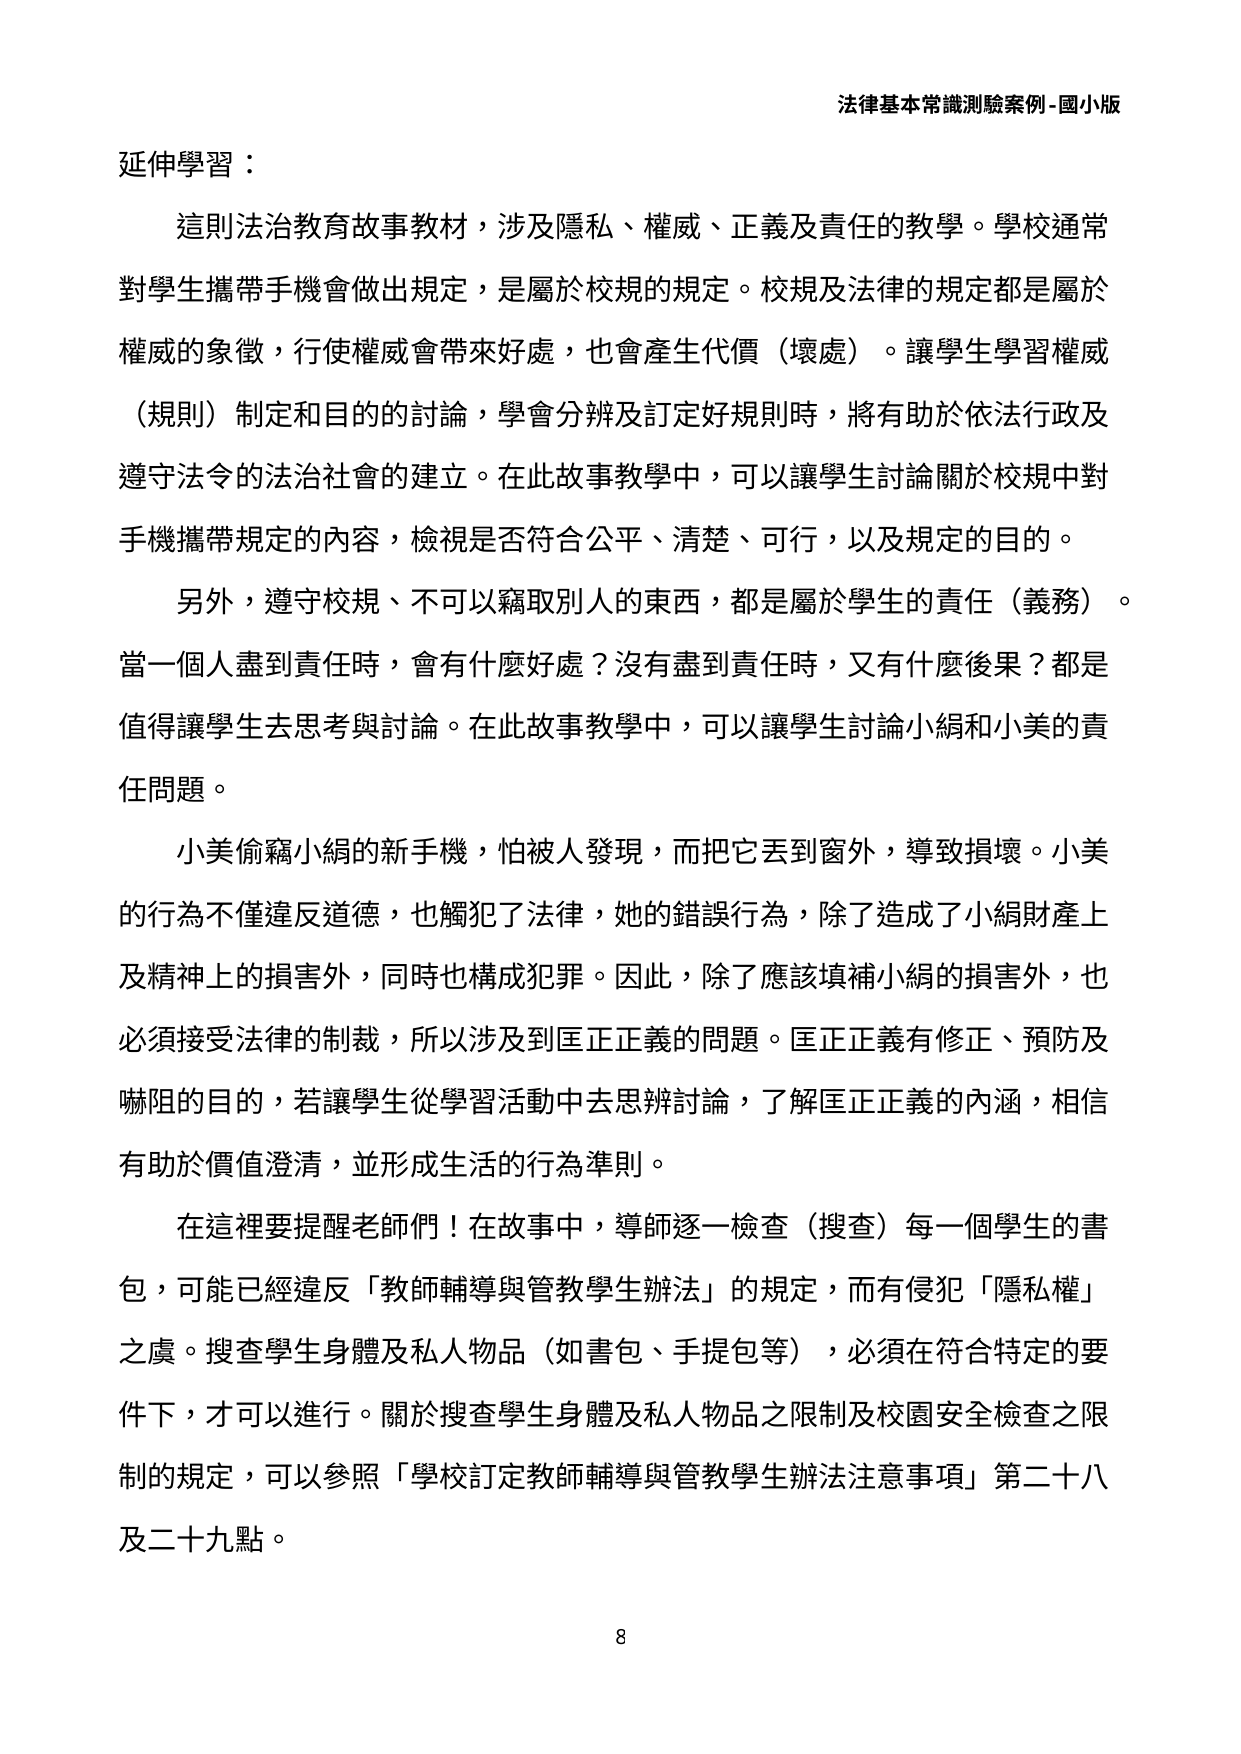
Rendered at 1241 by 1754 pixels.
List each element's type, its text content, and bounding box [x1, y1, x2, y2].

text 在這裡要提醒老師們！在故事中，導師逐一檢查（搜查）每一個學生的書包，可能已經違反「教師輔導與管教學生辦法」的規定，而有侵犯「隱私權」之虞。搜查學生身體及私人物品（如書包、手提包等），必須在符合特定的要件下，才可以進行。關於搜查學生身體及私人物品之限制及校園安全檢查之限制的規定，可以參照「學校訂定教師輔導與管教學生辦法注意事項」第二十八及二十九點。 [118, 1183, 1122, 1558]
text 小美偷竊小絹的新手機，怕被人發現，而把它丟到窗外，導致損壞。小美的行為不僅違反道德，也觸犯了法律，她的錯誤行為，除了造成了小絹財產上及精神上的損害外，同時也構成犯罪。因此，除了應該填補小絹的損害外，也必須接受法律的制裁，所以涉及到匡正正義的問題。匡正正義有修正、預防及嚇阻的目的，若讓學生從學習活動中去思辨討論，了解匡正正義的內涵，相信有助於價值澄清，並形成生活的行為準則。 [118, 808, 1122, 1183]
text 另外，遵守校規、不可以竊取別人的東西，都是屬於學生的責任（義務）。當一個人盡到責任時，會有什麼好處？沒有盡到責任時，又有什麼後果？都是值得讓學生去思考與討論。在此故事教學中，可以讓學生討論小絹和小美的責任問題。 [118, 558, 1122, 808]
text 延伸學習： [118, 121, 1122, 183]
text 這則法治教育故事教材，涉及隱私、權威、正義及責任的教學。學校通常對學生攜帶手機會做出規定，是屬於校規的規定。校規及法律的規定都是屬於權威的象徵，行使權威會帶來好處，也會產生代價（壞處）。讓學生學習權威（規則）制定和目的的討論，學會分辨及訂定好規則時，將有助於依法行政及遵守法令的法治社會的建立。在此故事教學中，可以讓學生討論關於校規中對手機攜帶規定的內容，檢視是否符合公平、清楚、可行，以及規定的目的。 [118, 183, 1122, 558]
